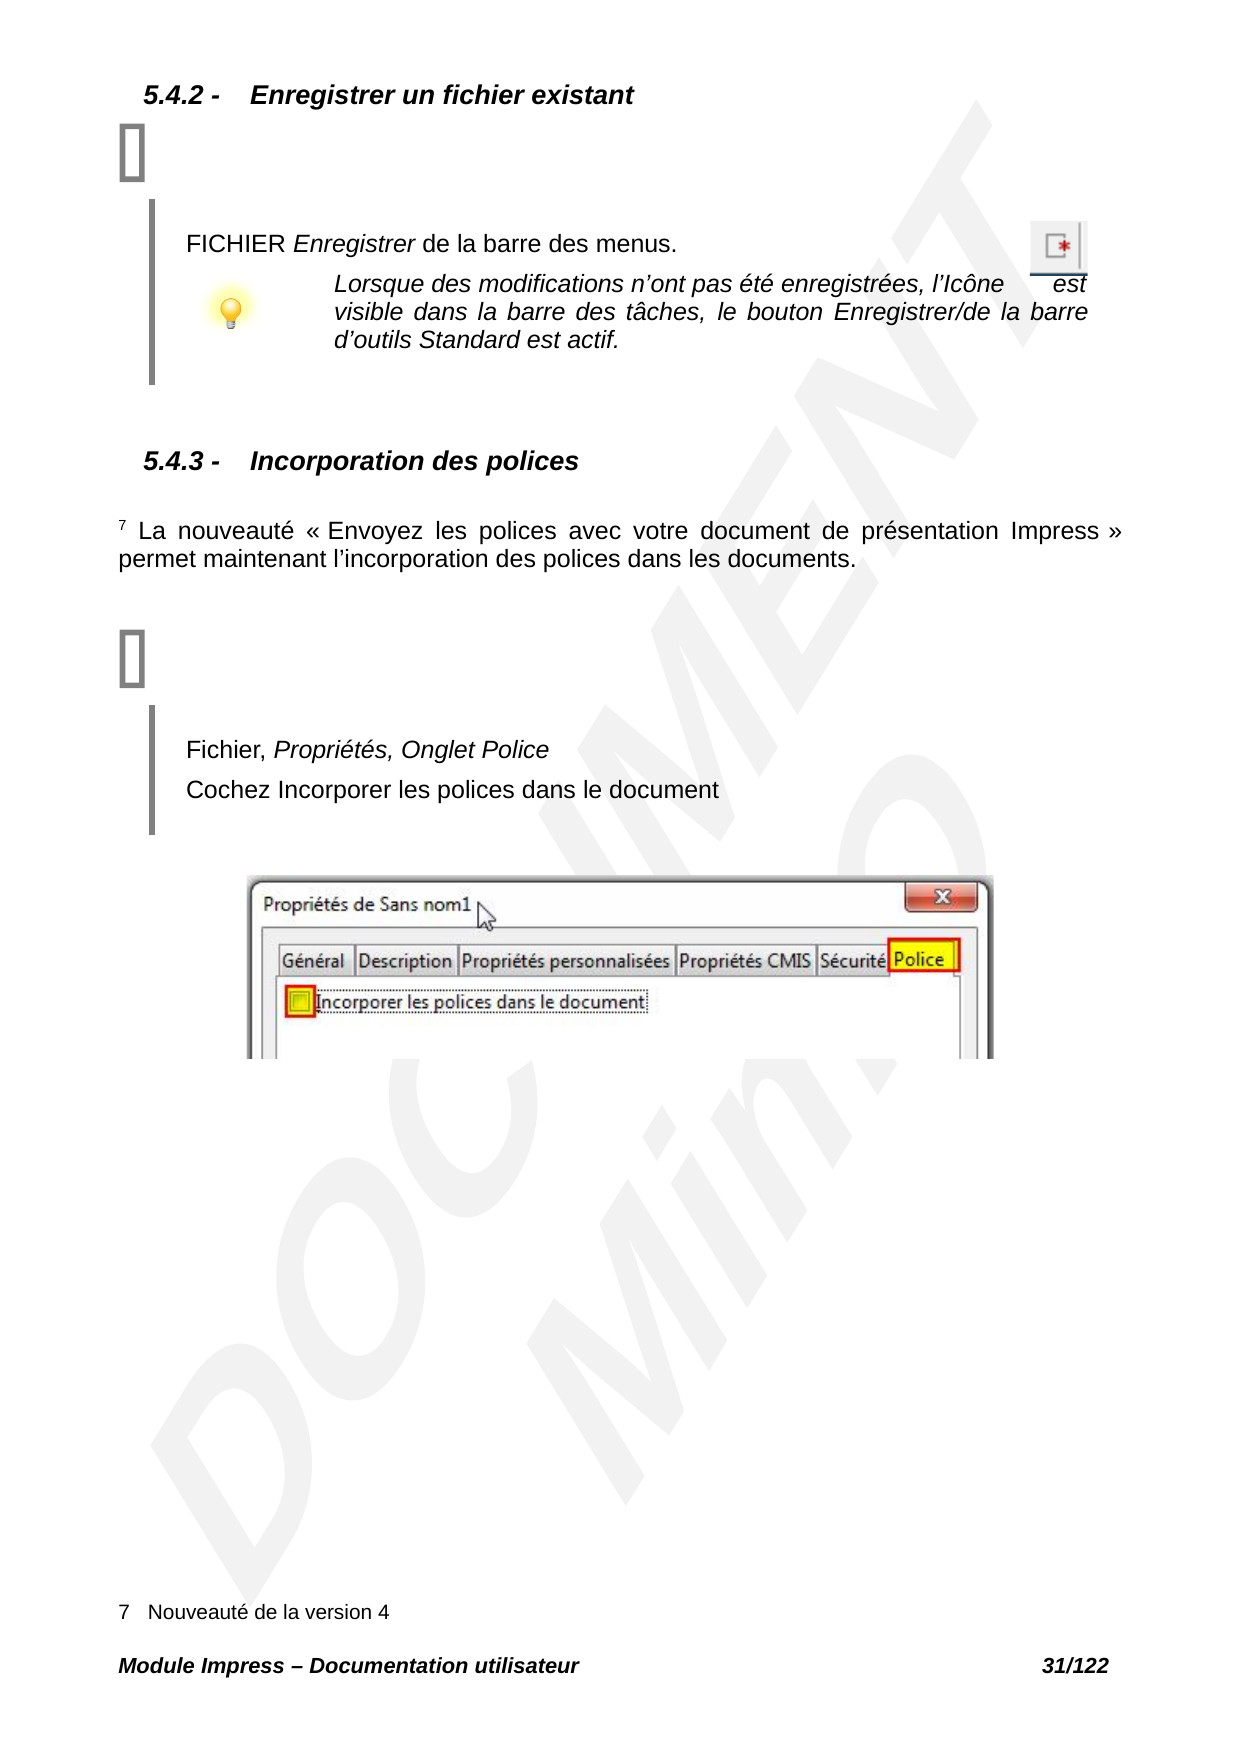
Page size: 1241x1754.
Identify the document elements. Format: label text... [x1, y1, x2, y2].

text Nouveauté de la version 4 [118, 1601, 1122, 1624]
text FICHIER Enregistrer de la barre des menus. [149, 198, 1122, 239]
subtitle Enregistrer un fichier existant [143, 80, 1122, 110]
subtitle Incorporation des polices [143, 446, 1122, 477]
text Lorsque des modifications n’ont pas été enregistrées, l’Icône est visible dans la barre des tâches, le bouton Enregistrer/de la barre d’outils Standard est actif. [155, 239, 1122, 385]
text 8 [118, 629, 1122, 704]
picture [1029, 221, 1088, 276]
text Cochez Incorporer les polices dans le document [155, 745, 1122, 835]
text La nouveauté « Envoyez les polices avec votre document de présentation Impress » permet maintenant l’incorporation des polices dans les documents. [118, 517, 1122, 573]
picture [193, 266, 267, 340]
text 8 [118, 123, 1122, 198]
text Fichier, Propriétés, Onglet Police [149, 704, 1122, 745]
picture [246, 875, 994, 1059]
